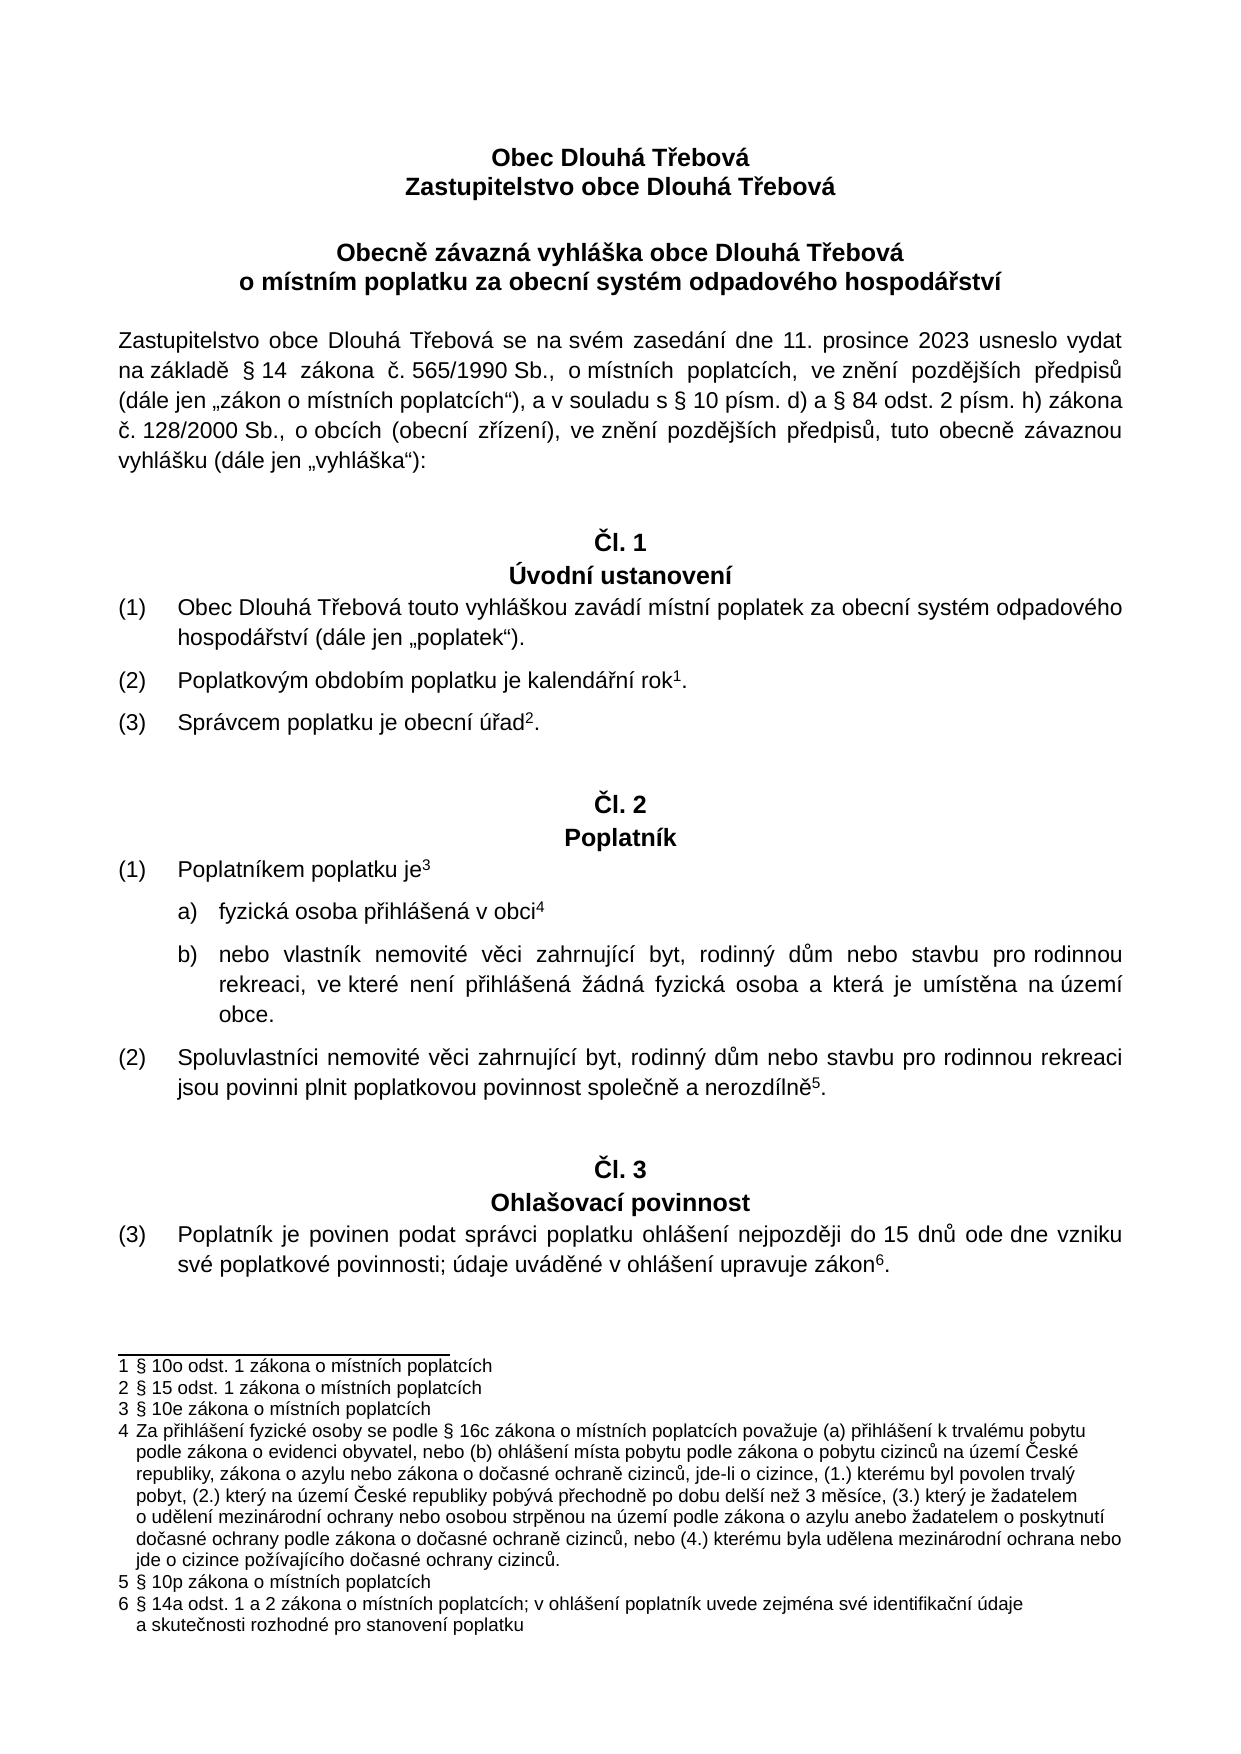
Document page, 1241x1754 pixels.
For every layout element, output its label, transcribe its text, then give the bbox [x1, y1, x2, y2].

list § 14a odst. 1 a 2 zákona o místních poplatcích; v ohlášení poplatník uvede zejména své identifikační údaje a skutečnosti rozhodné pro stanovení poplatku [118, 1592, 1122, 1635]
list Správcem poplatku je obecní úřad. [118, 709, 1122, 736]
list fyzická osoba přihlášená v obci [177, 898, 1122, 925]
subtitle Čl. 1 Úvodní ustanovení [118, 528, 1122, 589]
list Poplatkovým obdobím poplatku je kalendářní rok. [118, 667, 1122, 693]
list § 10o odst. 1 zákona o místních poplatcích [118, 1355, 1122, 1377]
list § 10e zákona o místních poplatcích [118, 1398, 1122, 1420]
subtitle Čl. 3 Ohlašovací povinnost [118, 1154, 1122, 1216]
subtitle Obecně závazná vyhláška obce Dlouhá Třebová o místním poplatku za obecní systém odpadového hospodářství [118, 238, 1122, 295]
list § 10p zákona o místních poplatcích [118, 1571, 1122, 1592]
list nebo vlastník nemovité věci zahrnující byt, rodinný dům nebo stavbu pro rodinnou rekreaci, ve které není přihlášená žádná fyzická osoba a která je umístěna na území obce. [177, 941, 1122, 1028]
list Spoluvlastníci nemovité věci zahrnující byt, rodinný dům nebo stavbu pro rodinnou rekreaci jsou povinni plnit poplatkovou povinnost společně a nerozdílně. [118, 1044, 1122, 1101]
text Zastupitelstvo obce Dlouhá Třebová se na svém zasedání dne 11. prosince 2023 usneslo vydat na základě § 14 zákona č. 565/1990 Sb., o místních poplatcích, ve znění pozdějších předpisů (dále jen „zákon o místních poplatcích“), a v souladu s § 10 písm. d) a § 84 odst. 2 písm. h) zákona č. 128/2000 Sb., o obcích (obecní zřízení), ve znění pozdějších předpisů, tuto obecně závaznou vyhlášku (dále jen „vyhláška“): [118, 327, 1122, 474]
list Za přihlášení fyzické osoby se podle § 16c zákona o místních poplatcích považuje (a) přihlášení k trvalému pobytu podle zákona o evidenci obyvatel, nebo (b) ohlášení místa pobytu podle zákona o pobytu cizinců na území České republiky, zákona o azylu nebo zákona o dočasné ochraně cizinců, jde-li o cizince, (1.) kterému byl povolen trvalý pobyt, (2.) který na území České republiky pobývá přechodně po dobu delší než 3 měsíce, (3.) který je žadatelem o udělení mezinárodní ochrany nebo osobou strpěnou na území podle zákona o azylu anebo žadatelem o poskytnutí dočasné ochrany podle zákona o dočasné ochraně cizinců, nebo (4.) kterému byla udělena mezinárodní ochrana nebo jde o cizince požívajícího dočasné ochrany cizinců. [118, 1420, 1122, 1571]
text Obec Dlouhá Třebová Zastupitelstvo obce Dlouhá Třebová [118, 143, 1122, 201]
list Poplatník je povinen podat správci poplatku ohlášení nejpozději do 15 dnů ode dne vzniku své poplatkové povinnosti; údaje uváděné v ohlášení upravuje zákon. [118, 1221, 1122, 1277]
list Poplatníkem poplatku je [118, 856, 1122, 882]
list § 15 odst. 1 zákona o místních poplatcích [118, 1377, 1122, 1398]
list Obec Dlouhá Třebová touto vyhláškou zavádí místní poplatek za obecní systém odpadového hospodářství (dále jen „poplatek“). [118, 594, 1122, 650]
subtitle Čl. 2 Poplatník [118, 789, 1122, 851]
